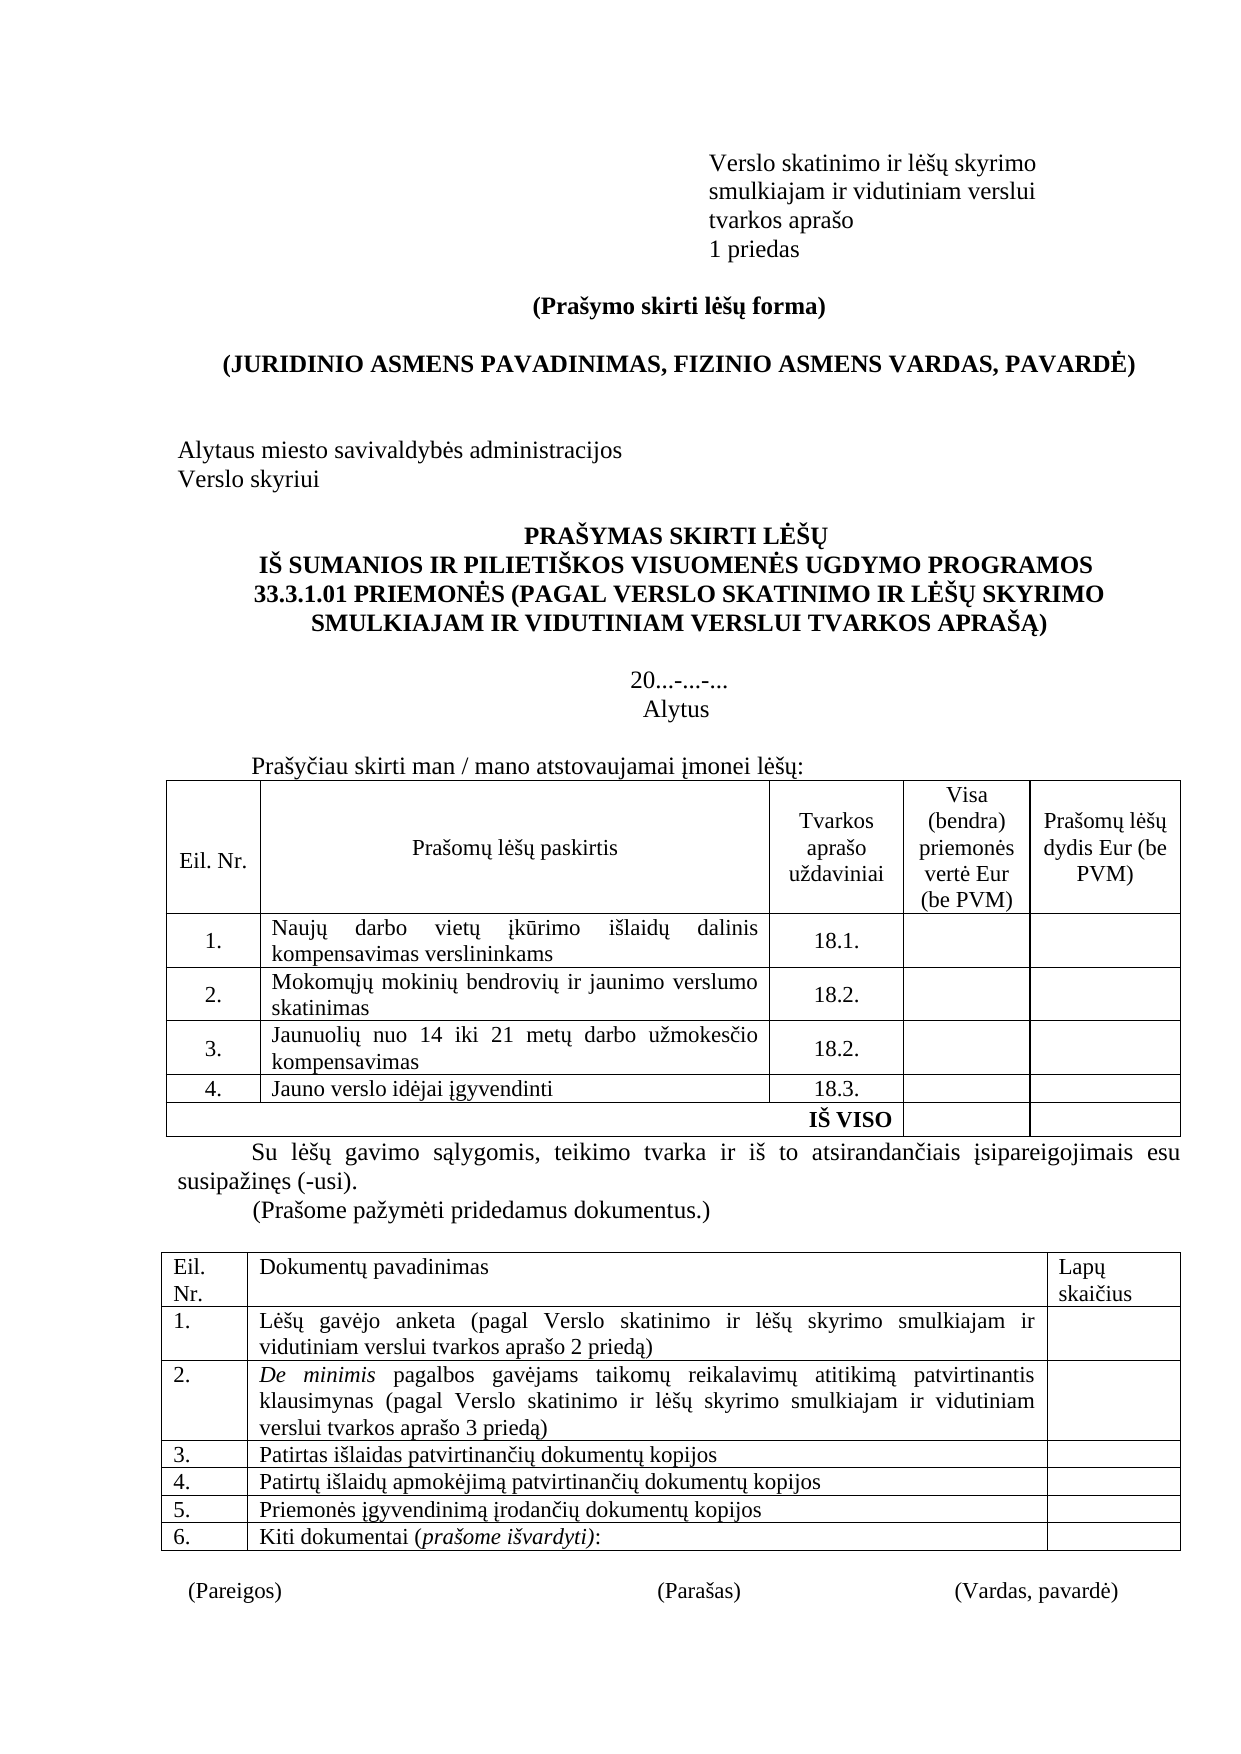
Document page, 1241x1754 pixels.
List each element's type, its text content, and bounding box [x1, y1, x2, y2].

table_cell [1048, 1441, 1180, 1467]
text (Prašymo skirti lėšų forma) [177, 291, 1181, 320]
table_cell [1048, 1523, 1180, 1549]
table_cell [904, 914, 1029, 967]
table_cell 1. [162, 1307, 247, 1360]
table_cell (Pareigos) [177, 1551, 510, 1603]
table_cell De minimis pagalbos gavėjams taikomų reikalavimų atitikimą patvirtinantis klausimynas (pagal Verslo skatinimo ir lėšų skyrimo smulkiajam ir vidutiniam verslui tvarkos aprašo 3 priedą) [248, 1361, 1047, 1440]
table_cell 4. [167, 1075, 260, 1102]
text Su lėšų gavimo sąlygomis, teikimo tvarka ir iš to atsirandančiais įsipareigojimais esu susipažinęs (-usi). [177, 1137, 1181, 1195]
table_cell Lėšų gavėjo anketa (pagal Verslo skatinimo ir lėšų skyrimo smulkiajam ir vidutiniam verslui tvarkos aprašo 2 priedą) [248, 1307, 1047, 1360]
table_cell [1031, 914, 1180, 967]
table_cell 18.2. [770, 1021, 903, 1074]
table_cell Kiti dokumentai (prašome išvardyti): [248, 1523, 1047, 1549]
table_header Prašomų lėšų paskirtis [261, 781, 769, 913]
text (JURIDINIO ASMENS PAVADINIMAS, FIZINIO ASMENS VARDAS, PAVARDĖ) [177, 349, 1181, 378]
table_cell 18.3. [770, 1075, 903, 1102]
table_cell Priemonės įgyvendinimą įrodančių dokumentų kopijos [248, 1496, 1047, 1522]
table_header Tvarkos aprašo uždaviniai [770, 781, 903, 913]
text tvarkos aprašo [177, 205, 1181, 234]
table_cell [1130, 1551, 1181, 1603]
table_cell 3. [162, 1441, 247, 1467]
table_cell [1048, 1307, 1180, 1360]
table_cell [1048, 1496, 1180, 1522]
table_cell Patirtų išlaidų apmokėjimą patvirtinančių dokumentų kopijos [248, 1468, 1047, 1495]
table_cell Patirtas išlaidas patvirtinančių dokumentų kopijos [248, 1441, 1047, 1467]
table_header Eil. Nr. [167, 781, 260, 913]
table_cell [904, 1075, 1029, 1102]
text smulkiajam ir vidutiniam verslui [177, 176, 1181, 205]
text 20...-...-... [177, 665, 1181, 694]
table_cell [904, 1021, 1029, 1074]
table_header Eil. Nr. [162, 1253, 247, 1306]
text Alytaus miesto savivaldybės administracijos [177, 435, 1181, 464]
table_cell [1031, 968, 1180, 1020]
text Verslo skatinimo ir lėšų skyrimo [177, 148, 1181, 176]
table_cell [1031, 1021, 1180, 1074]
table_cell (Parašas) [646, 1551, 809, 1603]
table_cell 18.1. [770, 914, 903, 967]
table_cell [1048, 1468, 1180, 1495]
text PRAŠYMAS SKIRTI LĖŠŲ [177, 521, 1181, 550]
table_cell [904, 1103, 1029, 1136]
table_cell (Vardas, pavardė) [874, 1551, 1130, 1603]
text Verslo skyriui [177, 464, 1181, 493]
table_cell 1. [167, 914, 260, 967]
table_cell 6. [162, 1523, 247, 1549]
table_cell Jaunuolių nuo 14 iki 21 metų darbo užmokesčio kompensavimas [261, 1021, 769, 1074]
table_cell Mokomųjų mokinių bendrovių ir jaunimo verslumo skatinimas [261, 968, 769, 1020]
table_header Prašomų lėšų dydis Eur (be PVM) [1031, 781, 1180, 913]
table_cell [809, 1551, 874, 1603]
table_cell [1031, 1103, 1180, 1136]
table_cell [162, 1551, 177, 1603]
text 33.3.1.01 PRIEMONĖS (PAGAL VERSLO SKATINIMO IR LĖŠŲ SKYRIMO SMULKIAJAM IR VIDUTINIAM VERSLUI TVARKOS APRAŠĄ) [177, 579, 1181, 636]
text Alytus [177, 694, 1181, 723]
text IŠ SUMANIOS IR PILIETIŠKOS VISUOMENĖS UGDYMO PROGRAMOS [177, 550, 1181, 579]
text 1 priedas [177, 234, 1181, 263]
table_cell [904, 968, 1029, 1020]
table_cell [1048, 1361, 1180, 1440]
table_cell [510, 1551, 575, 1603]
table_cell Naujų darbo vietų įkūrimo išlaidų dalinis kompensavimas verslininkams [261, 914, 769, 967]
table_cell 2. [162, 1361, 247, 1440]
table_header Visa (bendra) priemonės vertė Eur (be PVM) [904, 781, 1029, 913]
table_cell 18.2. [770, 968, 903, 1020]
table_cell [575, 1551, 646, 1603]
table_cell 2. [167, 968, 260, 1020]
text Prašyčiau skirti man / mano atstovaujamai įmonei lėšų: [177, 751, 1181, 780]
table_cell 4. [162, 1468, 247, 1495]
table_cell 5. [162, 1496, 247, 1522]
table_cell IŠ VISO [167, 1103, 903, 1136]
table_cell [1031, 1075, 1180, 1102]
table_header Lapų skaičius [1048, 1253, 1180, 1306]
text (Prašome pažymėti pridedamus dokumentus.) [177, 1195, 1181, 1223]
table_cell 3. [167, 1021, 260, 1074]
table_header Dokumentų pavadinimas [248, 1253, 1047, 1306]
table_cell Jauno verslo idėjai įgyvendinti [261, 1075, 769, 1102]
